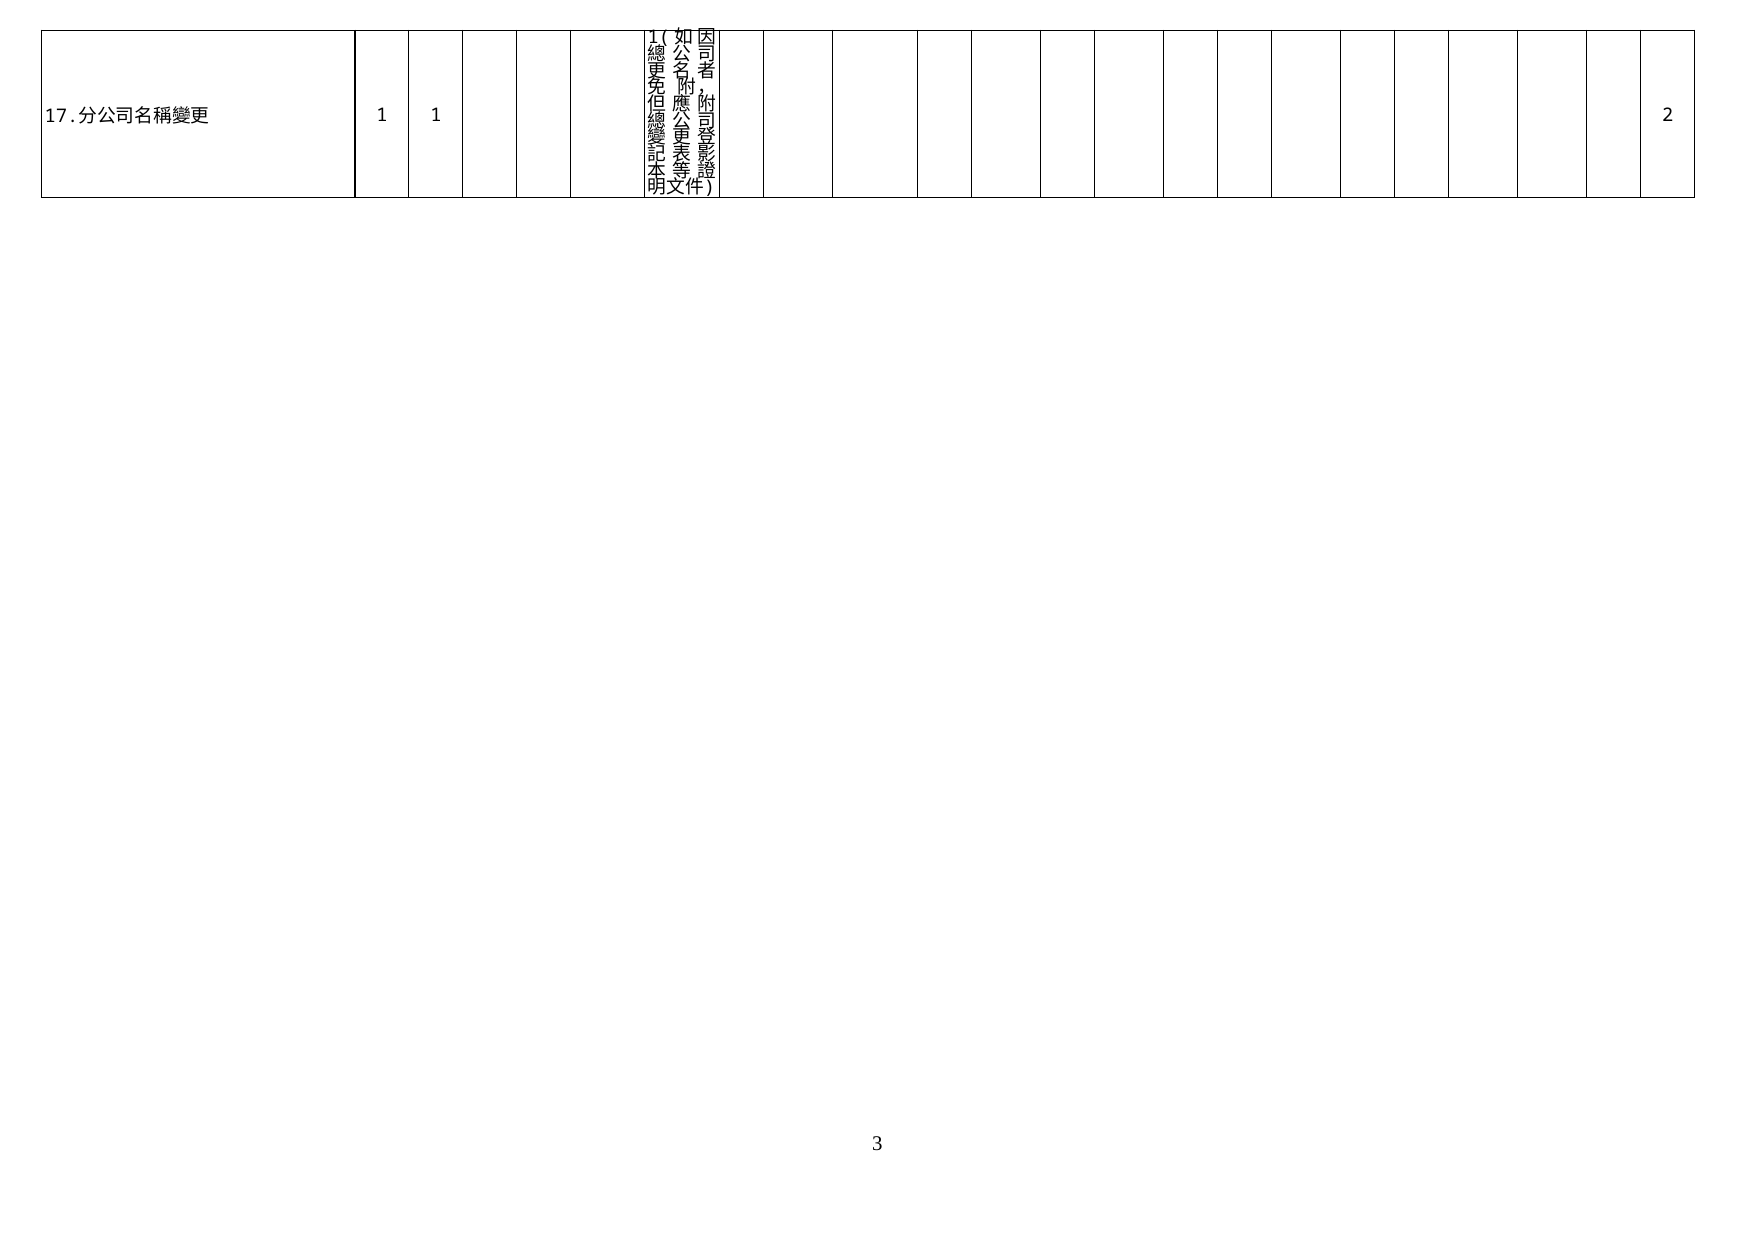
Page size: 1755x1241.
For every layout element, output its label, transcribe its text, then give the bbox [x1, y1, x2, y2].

table_cell 1 [409, 31, 462, 197]
table_cell [463, 31, 516, 197]
table_cell [1164, 31, 1217, 197]
table_cell [764, 31, 832, 197]
table_cell [1341, 31, 1394, 197]
table_cell [1041, 31, 1094, 197]
table_cell [571, 31, 644, 197]
table_cell [1449, 31, 1517, 197]
table_cell [918, 31, 971, 197]
table_cell [1272, 31, 1340, 197]
table_cell [720, 31, 763, 197]
table_cell 2 [1641, 31, 1694, 197]
table_cell [1587, 31, 1640, 197]
table_cell [1395, 31, 1448, 197]
table_cell [833, 31, 917, 197]
table_cell [972, 31, 1040, 197]
table_cell [517, 31, 570, 197]
table_cell [1518, 31, 1586, 197]
table_cell 1 [356, 31, 408, 197]
table_cell [1218, 31, 1271, 197]
table_cell 17.分公司名稱變更 [42, 31, 354, 197]
table_cell [1095, 31, 1163, 197]
table_cell 1(如因總公司更名者免 附，但應附總公司變更登記表影本等證明文件) [645, 31, 719, 197]
